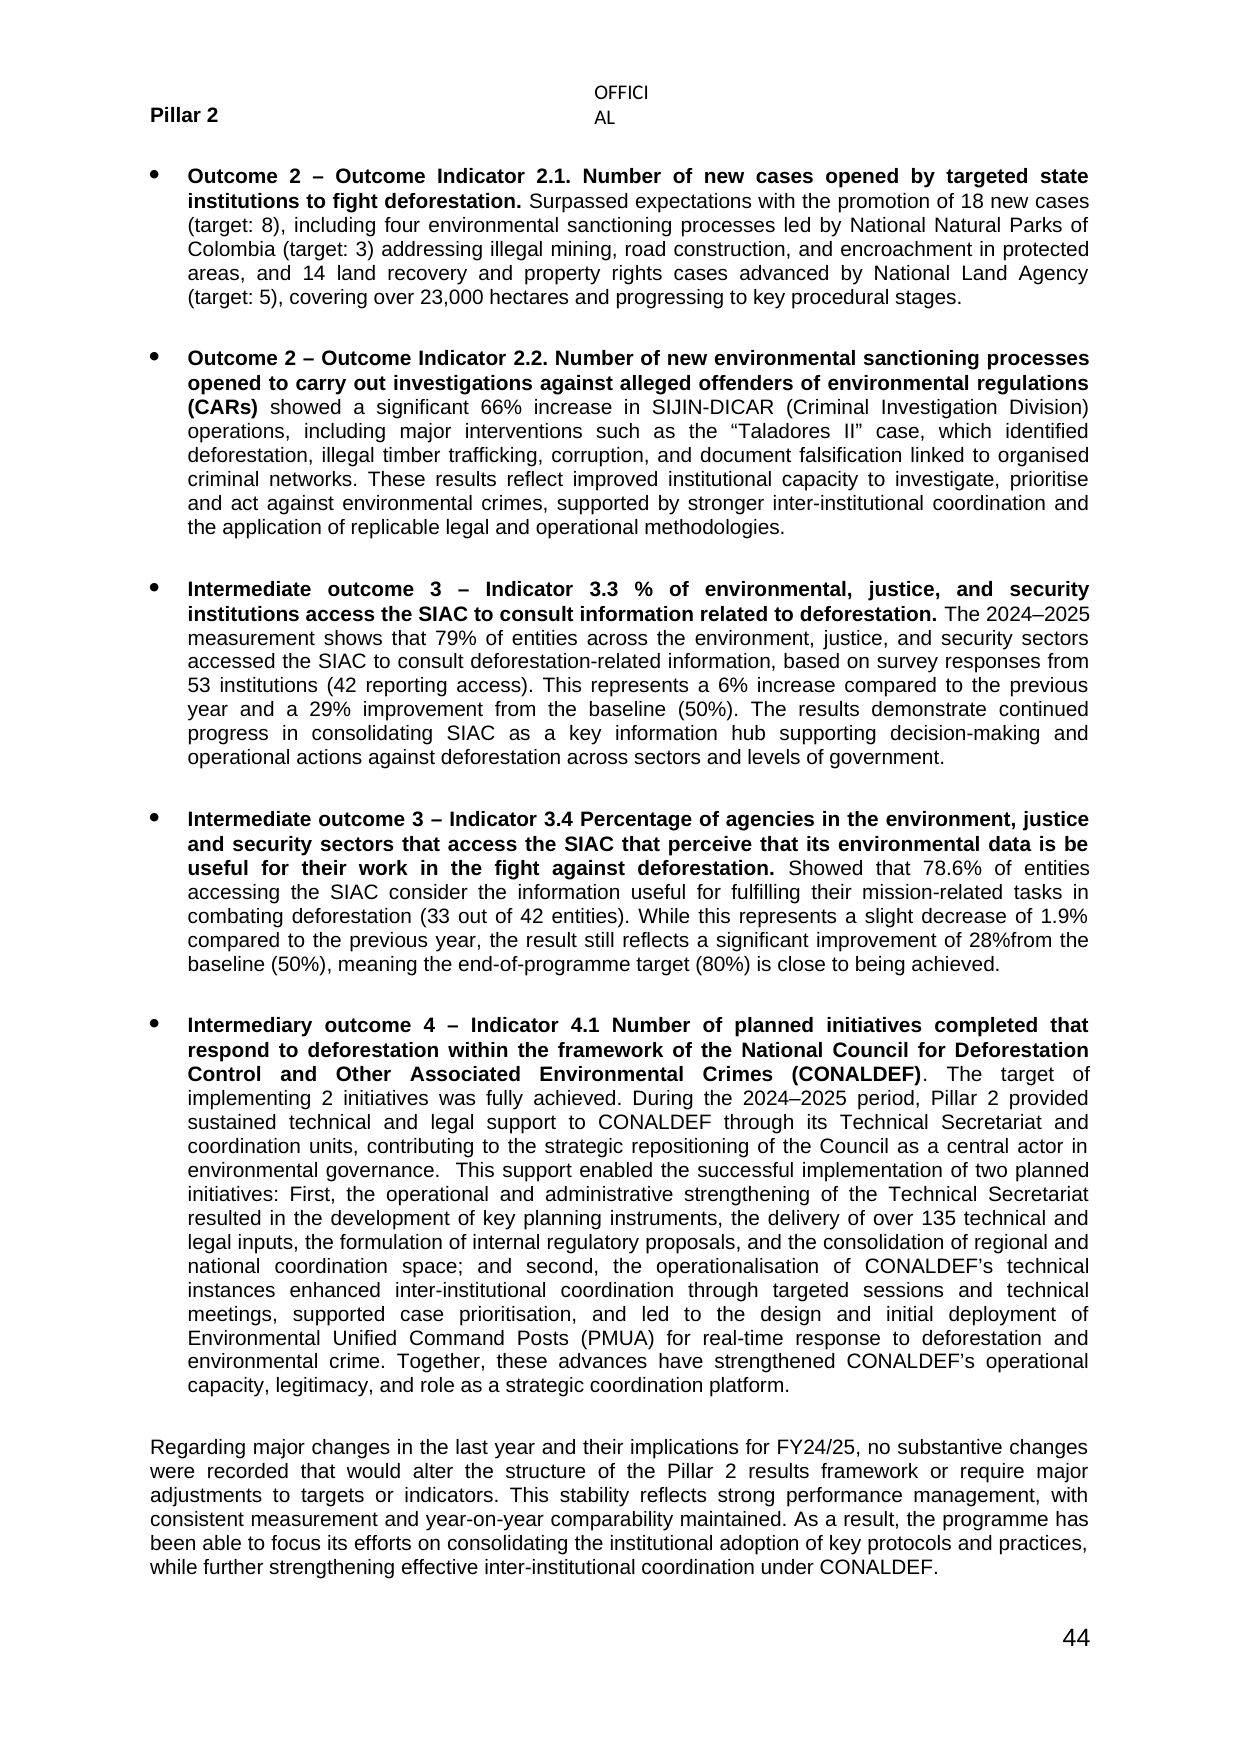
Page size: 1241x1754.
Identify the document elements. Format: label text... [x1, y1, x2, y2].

list Outcome 2 – Outcome Indicator 2.2. Number of new environmental sanctioning processes opened to carry out investigations against alleged offenders of environmental regulations (CARs) showed a significant 66% increase in SIJIN-DICAR (Criminal Investigation Division) operations, including major interventions such as the “Taladores II” case, which identified deforestation, illegal timber trafficking, corruption, and document falsification linked to organised criminal networks. These results reflect improved institutional capacity to investigate, prioritise and act against environmental crimes, supported by stronger inter-institutional coordination and the application of replicable legal and operational methodologies. [150, 346, 1090, 539]
text Regarding major changes in the last year and their implications for FY24/25, no substantive changes were recorded that would alter the structure of the Pillar 2 results framework or require major adjustments to targets or indicators. This stability reflects strong performance management, with consistent measurement and year-on-year comparability maintained. As a result, the programme has been able to focus its efforts on consolidating the institutional adoption of key protocols and practices, while further strengthening effective inter-institutional coordination under CONALDEF. [150, 1435, 1090, 1578]
text [657, 102, 1090, 126]
list Intermediate outcome 3 – Indicator 3.4 Percentage of agencies in the environment, justice and security sectors that access the SIAC that perceive that its environmental data is be useful for their work in the fight against deforestation. Showed that 78.6% of entities accessing the SIAC consider the information useful for fulfilling their mission-related tasks in combating deforestation (33 out of 42 entities). While this represents a slight decrease of 1.9% compared to the previous year, the result still reflects a significant improvement of 28%from the baseline (50%), meaning the end-of-programme target (80%) is close to being achieved. [150, 807, 1090, 975]
list Intermediary outcome 4 – Indicator 4.1 Number of planned initiatives completed that respond to deforestation within the framework of the National Council for Deforestation Control and Other Associated Environmental Crimes (CONALDEF). The target of implementing 2 initiatives was fully achieved. During the 2024–2025 period, Pillar 2 provided sustained technical and legal support to CONALDEF through its Technical Secretariat and coordination units, contributing to the strategic repositioning of the Council as a central actor in environmental governance. This support enabled the successful implementation of two planned initiatives: First, the operational and administrative strengthening of the Technical Secretariat resulted in the development of key planning instruments, the delivery of over 135 technical and legal inputs, the formulation of internal regulatory proposals, and the consolidation of regional and national coordination space; and second, the operationalisation of CONALDEF’s technical instances enhanced inter-institutional coordination through targeted sessions and technical meetings, supported case prioritisation, and led to the design and initial deployment of Environmental Unified Command Posts (PMUA) for real-time response to deforestation and environmental crime. Together, these advances have strengthened CONALDEF’s operational capacity, legitimacy, and role as a strategic coordination platform. [150, 1013, 1090, 1397]
list Intermediate outcome 3 – Indicator 3.3 % of environmental, justice, and security institutions access the SIAC to consult information related to deforestation. The 2024–2025 measurement shows that 79% of entities across the environment, justice, and security sectors accessed the SIAC to consult deforestation-related information, based on survey responses from 53 institutions (42 reporting access). This represents a 6% increase compared to the previous year and a 29% improvement from the baseline (50%). The results demonstrate continued progress in consolidating SIAC as a key information hub supporting decision-making and operational actions against deforestation across sectors and levels of government. [150, 576, 1090, 769]
text Pillar 2 [150, 102, 584, 126]
list Outcome 2 – Outcome Indicator 2.1. Number of new cases opened by targeted state institutions to fight deforestation. Surpassed expectations with the promotion of 18 new cases (target: 8), including four environmental sanctioning processes led by National Natural Parks of Colombia (target: 3) addressing illegal mining, road construction, and encroachment in protected areas, and 14 land recovery and property rights cases advanced by National Land Agency (target: 5), covering over 23,000 hectares and progressing to key procedural stages. [150, 164, 1090, 309]
